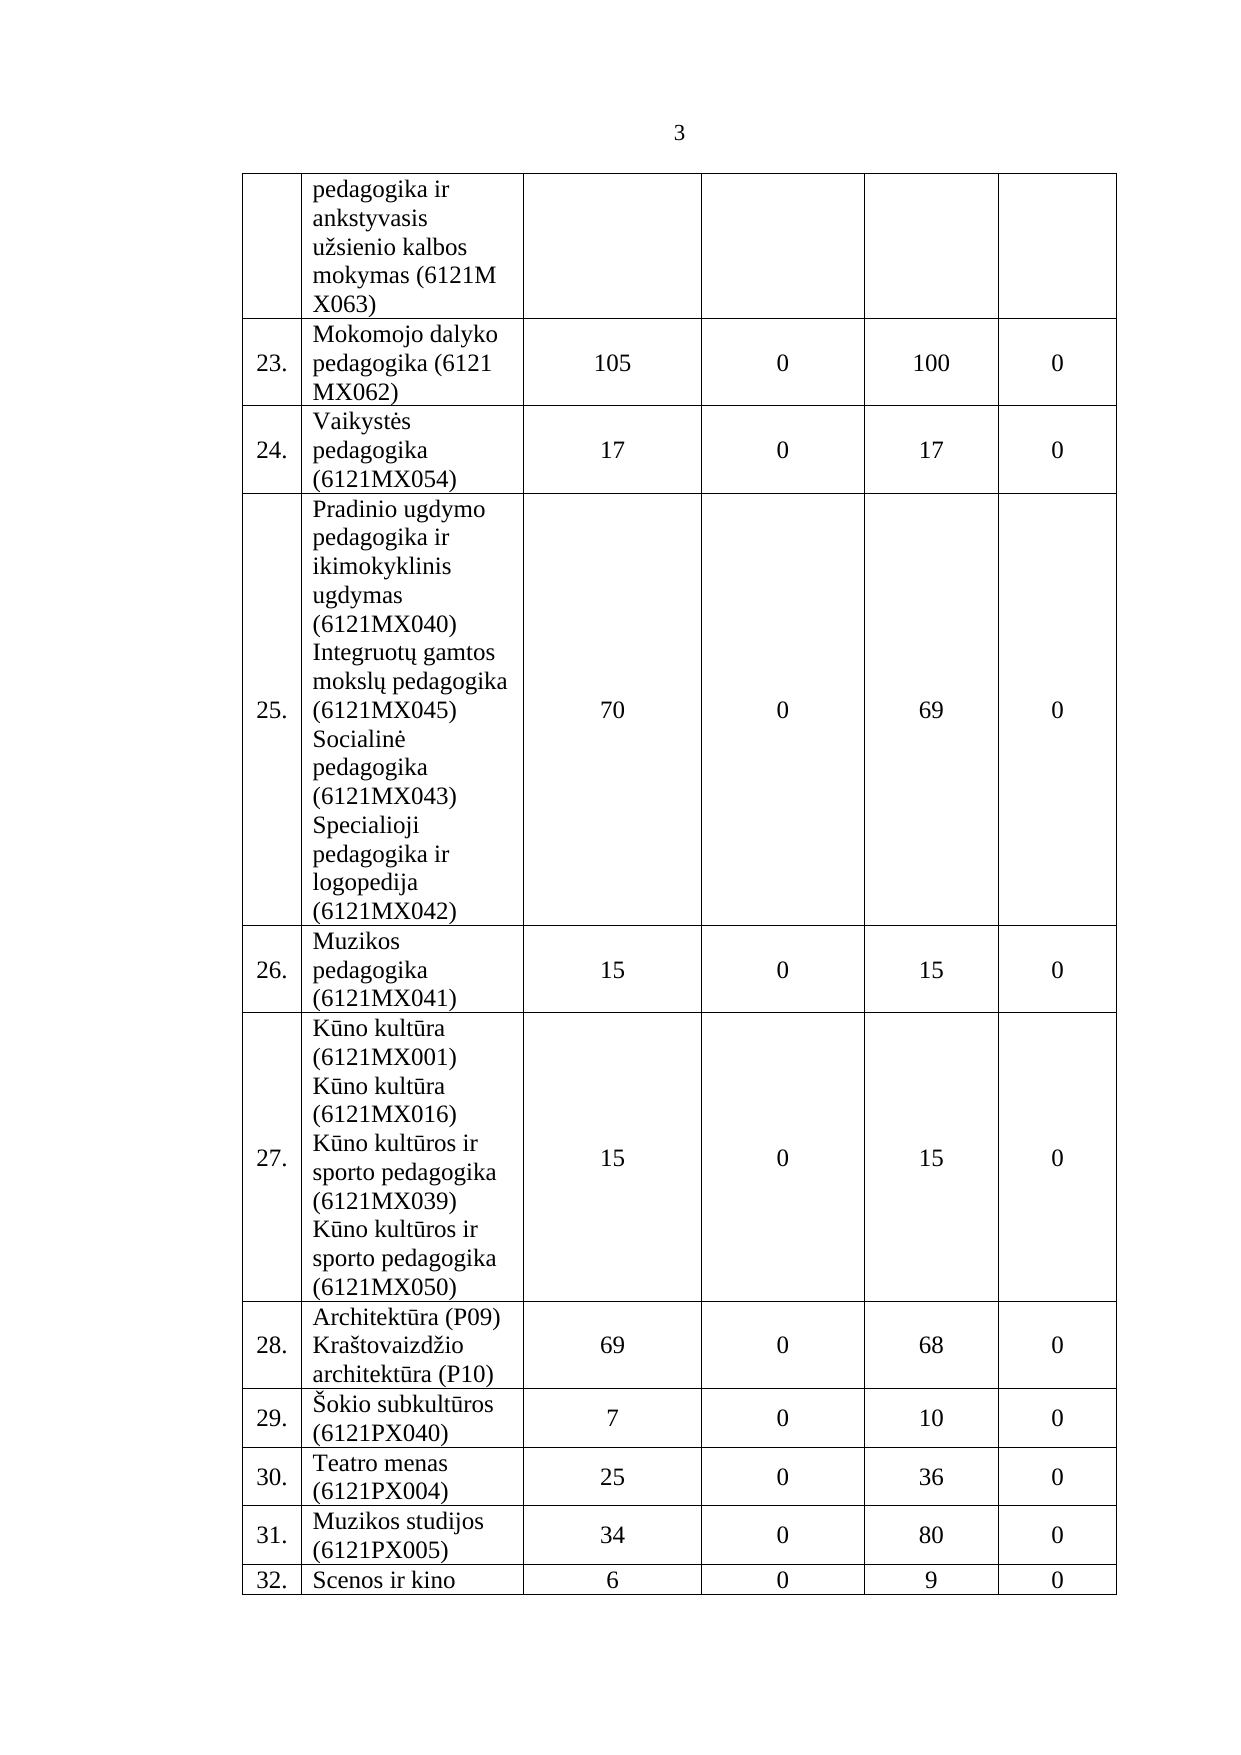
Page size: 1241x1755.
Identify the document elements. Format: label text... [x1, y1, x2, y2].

table_cell 0 [702, 926, 864, 1012]
table_cell 0 [999, 1448, 1116, 1505]
table_cell Teatro menas (6121PX004) [302, 1448, 523, 1505]
table_cell 0 [702, 406, 864, 493]
table_cell 0 [702, 1448, 864, 1505]
table_cell [865, 174, 998, 318]
table_cell 0 [999, 494, 1116, 925]
table_cell 105 [524, 319, 701, 405]
table_cell [999, 174, 1116, 318]
table_cell 0 [702, 494, 864, 925]
table_cell 0 [999, 1389, 1116, 1447]
table_cell Scenos ir kino [302, 1565, 523, 1593]
table_cell 69 [865, 494, 998, 925]
table_cell 25. [243, 494, 301, 925]
table_cell Kūno kultūra (6121MX001) Kūno kultūra (6121MX016) Kūno kultūros ir sporto pedagogika (6121MX039) Kūno kultūros ir sporto pedagogika (6121MX050) [302, 1013, 523, 1301]
table_cell [243, 174, 301, 318]
table_cell 80 [865, 1506, 998, 1564]
table_cell 28. [243, 1302, 301, 1388]
table_cell 0 [999, 1302, 1116, 1388]
table_cell Muzikos pedagogika (6121MX041) [302, 926, 523, 1012]
table_cell 0 [999, 926, 1116, 1012]
table_cell 68 [865, 1302, 998, 1388]
table_cell 17 [524, 406, 701, 493]
table_cell 15 [865, 926, 998, 1012]
table_cell 69 [524, 1302, 701, 1388]
table_cell 9 [865, 1565, 998, 1593]
table_cell 34 [524, 1506, 701, 1564]
table_cell 70 [524, 494, 701, 925]
table_cell 25 [524, 1448, 701, 1505]
table_cell 0 [702, 319, 864, 405]
table_cell 7 [524, 1389, 701, 1447]
table_cell Šokio subkultūros (6121PX040) [302, 1389, 523, 1447]
table_cell 10 [865, 1389, 998, 1447]
table_cell 0 [999, 1506, 1116, 1564]
table_cell 0 [702, 1506, 864, 1564]
table_cell pedagogika ir ankstyvasis užsienio kalbos mokymas (6121MX063) [302, 174, 523, 318]
table_cell 0 [999, 319, 1116, 405]
table_cell 26. [243, 926, 301, 1012]
table_cell 15 [865, 1013, 998, 1301]
table_cell 29. [243, 1389, 301, 1447]
table_cell 0 [702, 1389, 864, 1447]
table_cell Vaikystės pedagogika (6121MX054) [302, 406, 523, 493]
table_cell 36 [865, 1448, 998, 1505]
table_cell 27. [243, 1013, 301, 1301]
table_cell Pradinio ugdymo pedagogika ir ikimokyklinis ugdymas (6121MX040) Integruotų gamtos mokslų pedagogika (6121MX045) Socialinė pedagogika (6121MX043) Specialioji pedagogika ir logopedija (6121MX042) [302, 494, 523, 925]
table_cell 15 [524, 1013, 701, 1301]
table_cell 24. [243, 406, 301, 493]
table_cell 0 [999, 1013, 1116, 1301]
table_cell 31. [243, 1506, 301, 1564]
table_cell 0 [999, 1565, 1116, 1593]
table_cell [702, 174, 864, 318]
table_cell 0 [999, 406, 1116, 493]
table_cell 17 [865, 406, 998, 493]
table_cell 100 [865, 319, 998, 405]
table_cell 0 [702, 1565, 864, 1593]
table_cell 0 [702, 1013, 864, 1301]
table_cell Architektūra (P09) Kraštovaizdžio architektūra (P10) [302, 1302, 523, 1388]
table_cell [524, 174, 701, 318]
table_cell Muzikos studijos (6121PX005) [302, 1506, 523, 1564]
table_cell 23. [243, 319, 301, 405]
table_cell 6 [524, 1565, 701, 1593]
table_cell 30. [243, 1448, 301, 1505]
table_cell 15 [524, 926, 701, 1012]
table_cell Mokomojo dalyko pedagogika (6121MX062) [302, 319, 523, 405]
table_cell 32. [243, 1565, 301, 1593]
table_cell 0 [702, 1302, 864, 1388]
